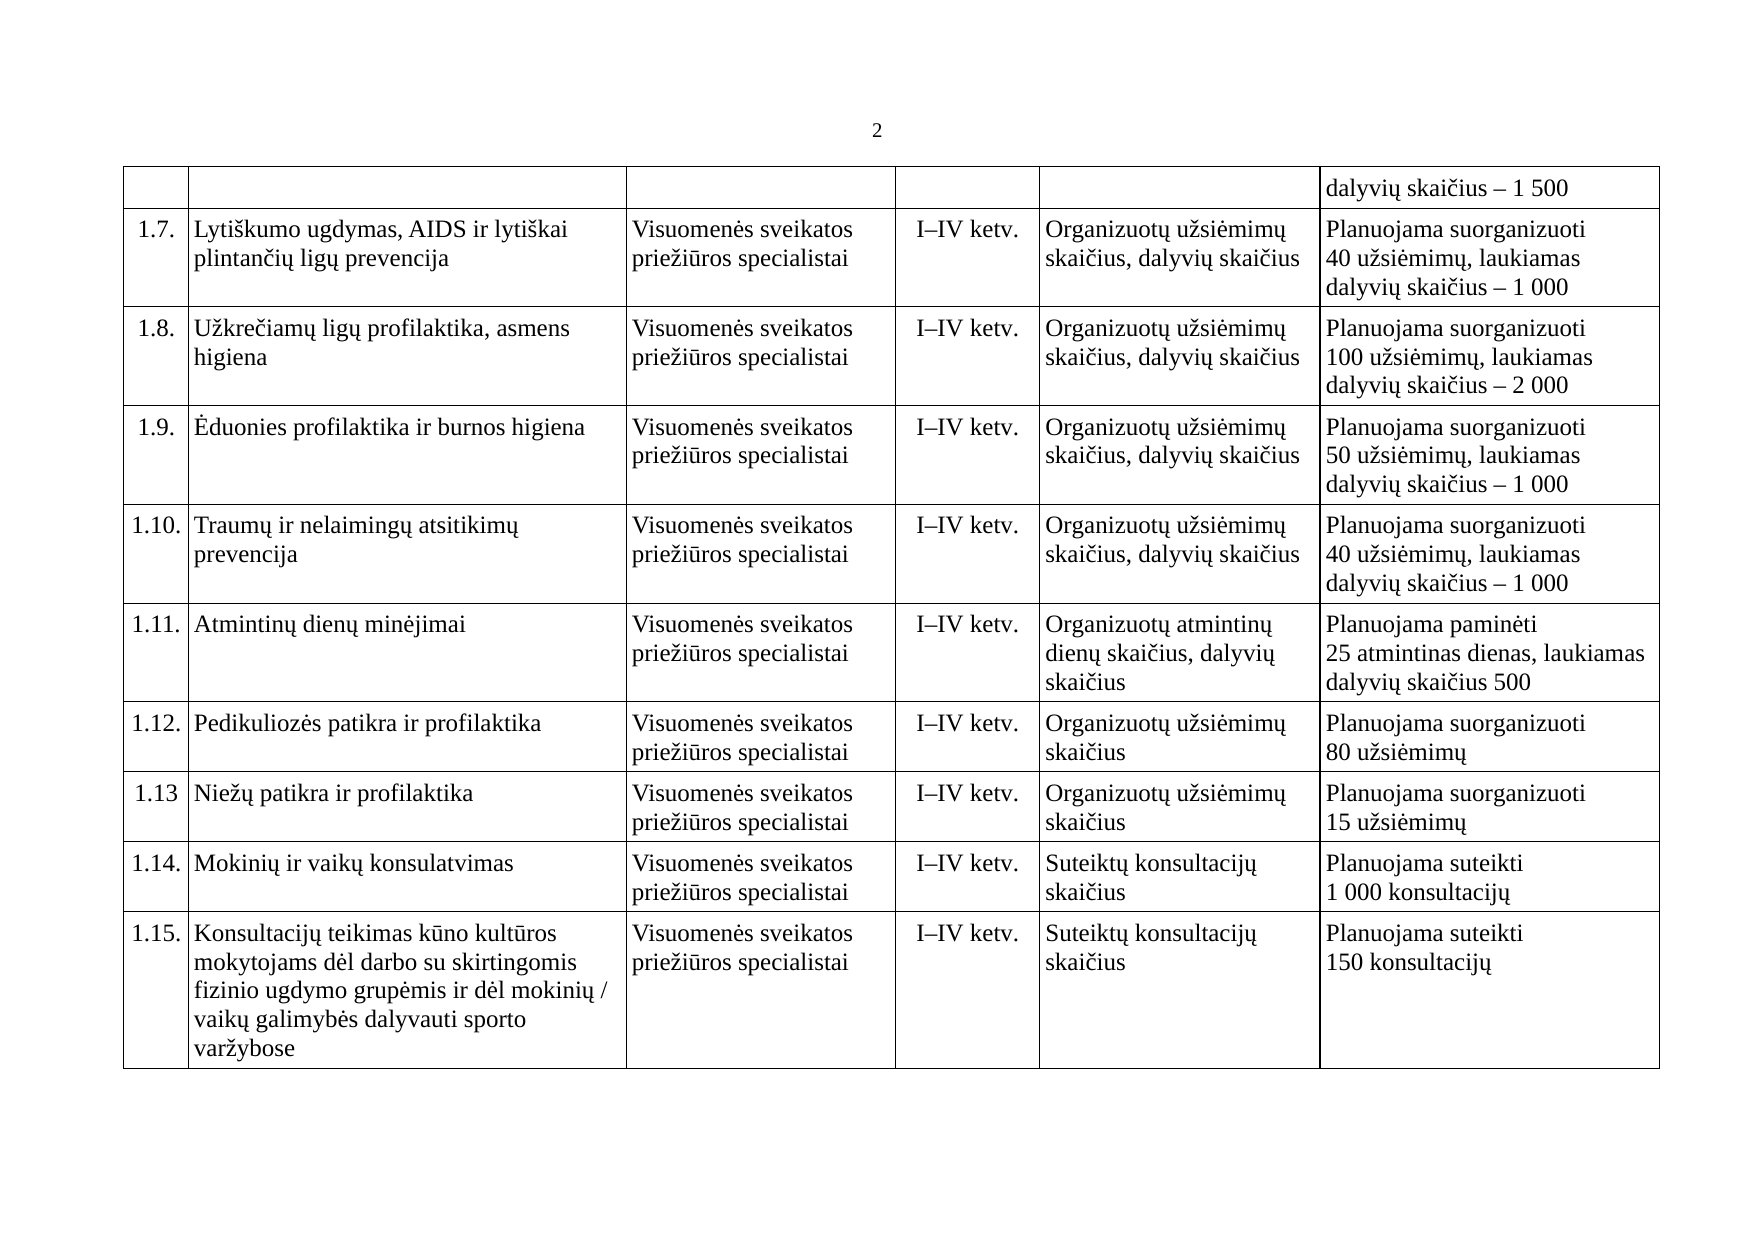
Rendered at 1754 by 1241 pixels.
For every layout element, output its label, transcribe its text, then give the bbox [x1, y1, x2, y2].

table_cell Planuojama suorganizuoti 50 užsiėmimų, laukiamas dalyvių skaičius – 1 000 [1321, 406, 1659, 504]
table_cell Traumų ir nelaimingų atsitikimų prevencija [189, 505, 626, 602]
table_cell Organizuotų užsiėmimų skaičius, dalyvių skaičius [1040, 209, 1319, 306]
table_cell Planuojama suorganizuoti 15 užsiėmimų [1321, 772, 1659, 841]
table_cell Planuojama suorganizuoti 40 užsiėmimų, laukiamas dalyvių skaičius – 1 000 [1321, 209, 1659, 306]
table_cell Organizuotų užsiėmimų skaičius [1040, 772, 1319, 841]
table_cell [627, 167, 895, 207]
table_cell 1.13 [124, 772, 188, 841]
table_cell Atmintinų dienų minėjimai [189, 604, 626, 701]
table_cell Planuojama suorganizuoti 40 užsiėmimų, laukiamas dalyvių skaičius – 1 000 [1321, 505, 1659, 602]
table_cell Suteiktų konsultacijų skaičius [1040, 842, 1319, 911]
table_cell [189, 167, 626, 207]
table_cell Lytiškumo ugdymas, AIDS ir lytiškai plintančių ligų prevencija [189, 209, 626, 306]
table_cell Mokinių ir vaikų konsulatvimas [189, 842, 626, 911]
table_cell Konsultacijų teikimas kūno kultūros mokytojams dėl darbo su skirtingomis fizinio ugdymo grupėmis ir dėl mokinių / vaikų galimybės dalyvauti sporto varžybose [189, 912, 626, 1067]
table_cell Suteiktų konsultacijų skaičius [1040, 912, 1319, 1067]
table_cell Niežų patikra ir profilaktika [189, 772, 626, 841]
table_cell Ėduonies profilaktika ir burnos higiena [189, 406, 626, 504]
table_cell [896, 167, 1039, 207]
table_cell I–IV ketv. [896, 842, 1039, 911]
table_cell 1.10. [124, 505, 188, 602]
table_cell Visuomenės sveikatos priežiūros specialistai [627, 912, 895, 1067]
table_cell Pedikuliozės patikra ir profilaktika [189, 702, 626, 771]
table_cell I–IV ketv. [896, 912, 1039, 1067]
table_cell 1.11. [124, 604, 188, 701]
table_cell I–IV ketv. [896, 307, 1039, 405]
table_cell Planuojama suteikti 150 konsultacijų [1321, 912, 1659, 1067]
table_cell Visuomenės sveikatos priežiūros specialistai [627, 307, 895, 405]
table_cell 1.7. [124, 209, 188, 306]
table_cell Organizuotų užsiėmimų skaičius, dalyvių skaičius [1040, 307, 1319, 405]
table_cell I–IV ketv. [896, 505, 1039, 602]
table_cell I–IV ketv. [896, 772, 1039, 841]
table_cell Visuomenės sveikatos priežiūros specialistai [627, 604, 895, 701]
table_cell Visuomenės sveikatos priežiūros specialistai [627, 209, 895, 306]
table_cell [124, 167, 188, 207]
table_cell 1.8. [124, 307, 188, 405]
table_cell Visuomenės sveikatos priežiūros specialistai [627, 406, 895, 504]
table_cell Organizuotų užsiėmimų skaičius [1040, 702, 1319, 771]
table_cell Visuomenės sveikatos priežiūros specialistai [627, 772, 895, 841]
table_cell Planuojama suteikti 1 000 konsultacijų [1321, 842, 1659, 911]
table_cell Planuojama suorganizuoti 80 užsiėmimų [1321, 702, 1659, 771]
table_cell Užkrečiamų ligų profilaktika, asmens higiena [189, 307, 626, 405]
table_cell [1040, 167, 1319, 207]
table_cell Planuojama suorganizuoti 100 užsiėmimų, laukiamas dalyvių skaičius – 2 000 [1321, 307, 1659, 405]
table_cell Organizuotų atmintinų dienų skaičius, dalyvių skaičius [1040, 604, 1319, 701]
table_cell 1.12. [124, 702, 188, 771]
table_cell Planuojama paminėti 25 atmintinas dienas, laukiamas dalyvių skaičius 500 [1321, 604, 1659, 701]
table_cell Organizuotų užsiėmimų skaičius, dalyvių skaičius [1040, 406, 1319, 504]
table_cell Visuomenės sveikatos priežiūros specialistai [627, 702, 895, 771]
table_cell Organizuotų užsiėmimų skaičius, dalyvių skaičius [1040, 505, 1319, 602]
table_cell dalyvių skaičius – 1 500 [1321, 167, 1659, 207]
table_cell I–IV ketv. [896, 406, 1039, 504]
table_cell Visuomenės sveikatos priežiūros specialistai [627, 505, 895, 602]
table_cell 1.9. [124, 406, 188, 504]
table_cell I–IV ketv. [896, 604, 1039, 701]
table_cell I–IV ketv. [896, 209, 1039, 306]
table_cell Visuomenės sveikatos priežiūros specialistai [627, 842, 895, 911]
table_cell 1.14. [124, 842, 188, 911]
table_cell 1.15. [124, 912, 188, 1067]
table_cell I–IV ketv. [896, 702, 1039, 771]
